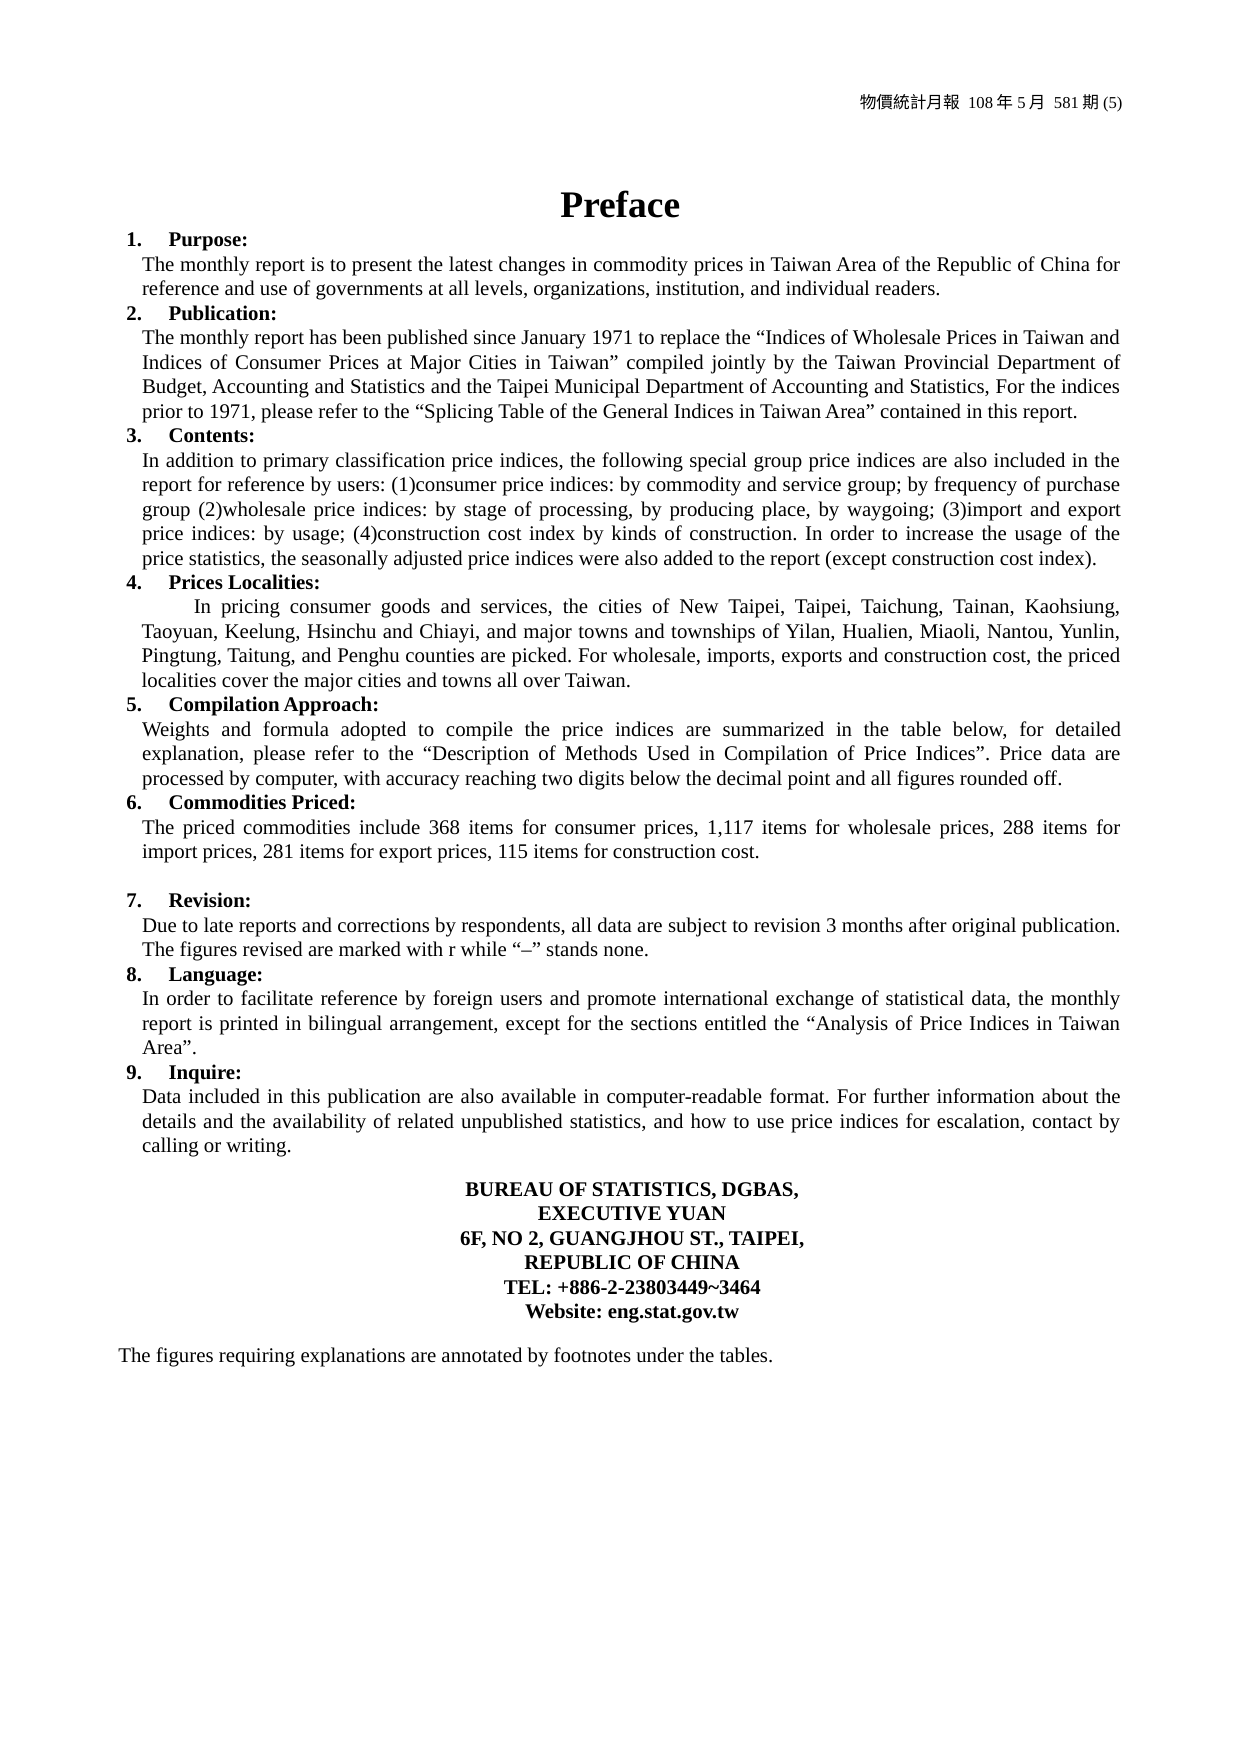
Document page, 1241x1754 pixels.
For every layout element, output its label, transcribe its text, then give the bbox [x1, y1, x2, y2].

text Due to late reports and corrections by respondents, all data are subject to revision 3 months after original publication. The figures revised are marked with r while “–” stands none. [142, 913, 1122, 962]
subtitle Preface [118, 177, 1122, 227]
list Commodities Priced: [126, 790, 1122, 815]
list Prices Localities: [126, 570, 1122, 594]
text In order to facilitate reference by foreign users and promote international exchange of statistical data, the monthly report is printed in bilingual arrangement, except for the sections entitled the “Analysis of Price Indices in Taiwan Area”. [142, 986, 1122, 1059]
text The monthly report is to present the latest changes in commodity prices in Taiwan Area of the Republic of China for reference and use of governments at all levels, organizations, institution, and individual readers. [142, 252, 1122, 301]
list Publication: [126, 301, 1122, 325]
text 6F, NO 2, GUANGJHOU ST., TAIPEI, [142, 1226, 1122, 1250]
text Data included in this publication are also available in computer-readable format. For further information about the details and the availability of related unpublished statistics, and how to use price indices for escalation, contact by calling or writing. [142, 1084, 1122, 1157]
list Inquire: [126, 1059, 1122, 1084]
text In pricing consumer goods and services, the cities of New Taipei, Taipei, Taichung, Tainan, Kaohsiung, Taoyuan, Keelung, Hsinchu and Chiayi, and major towns and townships of Yilan, Hualien, Miaoli, Nantou, Yunlin, Pingtung, Taitung, and Penghu counties are picked. For wholesale, imports, exports and construction cost, the priced localities cover the major cities and towns all over Taiwan. [141, 594, 1122, 692]
list Contents: [126, 423, 1122, 447]
text Weights and formula adopted to compile the price indices are summarized in the table below, for detailed explanation, please refer to the “Description of Methods Used in Compilation of Price Indices”. Price data are processed by computer, with accuracy reaching two digits below the decimal point and all figures rounded off. [142, 717, 1122, 790]
text In addition to primary classification price indices, the following special group price indices are also included in the report for reference by users: (1)consumer price indices: by commodity and service group; by frequency of purchase group (2)wholesale price indices: by stage of processing, by producing place, by waygoing; (3)import and export price indices: by usage; (4)construction cost index by kinds of construction. In order to increase the usage of the price statistics, the seasonally adjusted price indices were also added to the report (except construction cost index). [142, 447, 1122, 570]
text The monthly report has been published since January 1971 to replace the “Indices of Wholesale Prices in Taiwan and Indices of Consumer Prices at Major Cities in Taiwan” compiled jointly by the Taiwan Provincial Department of Budget, Accounting and Statistics and the Taipei Municipal Department of Accounting and Statistics, For the indices prior to 1971, please refer to the “Splicing Table of the General Indices in Taiwan Area” contained in this report. [142, 325, 1122, 423]
list Revision: [126, 888, 1122, 913]
text TEL: +886-2-23803449~3464 [142, 1275, 1122, 1299]
text EXECUTIVE YUAN [142, 1201, 1122, 1226]
text The priced commodities include 368 items for consumer prices, 1,117 items for wholesale prices, 288 items for import prices, 281 items for export prices, 115 items for construction cost. [142, 815, 1122, 864]
list Purpose: [126, 227, 1122, 252]
text The figures requiring explanations are annotated by footnotes under the tables. [118, 1343, 1122, 1367]
text BUREAU OF STATISTICS, DGBAS, [142, 1177, 1122, 1201]
list Compilation Approach: [126, 692, 1122, 717]
list Language: [126, 962, 1122, 986]
text REPUBLIC OF CHINA [142, 1250, 1122, 1275]
text Website: eng.stat.gov.tw [142, 1299, 1122, 1324]
